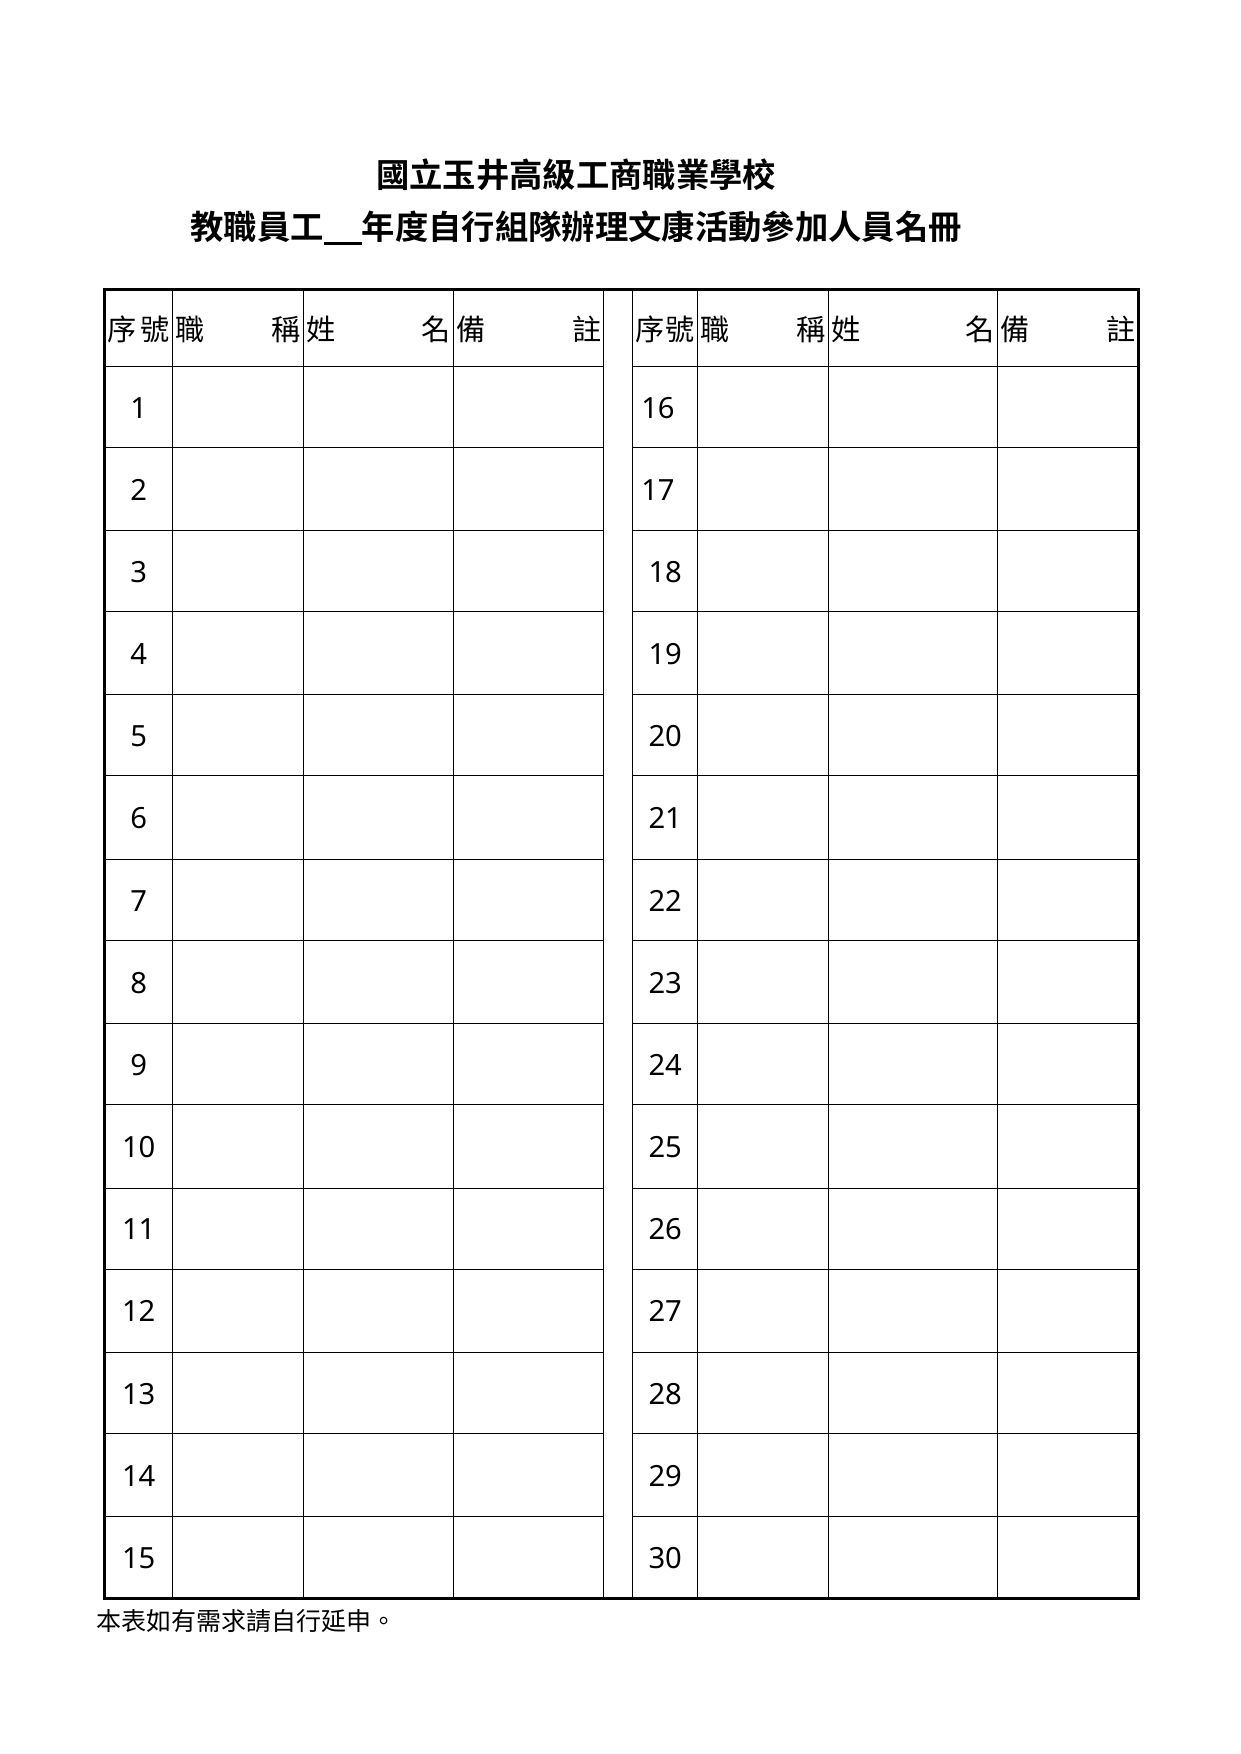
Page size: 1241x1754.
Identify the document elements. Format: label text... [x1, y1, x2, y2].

table_cell [698, 1434, 828, 1516]
table_cell [173, 448, 303, 530]
table_cell [173, 1189, 303, 1268]
table_cell [454, 1353, 603, 1433]
table_cell 29 [633, 1434, 697, 1516]
table_cell 20 [633, 695, 697, 775]
text 本表如有需求請自行延申。 [96, 1600, 1169, 1638]
table_cell [998, 448, 1137, 530]
table_cell [173, 1024, 303, 1104]
table_cell [829, 531, 997, 611]
table_cell 1 [106, 367, 172, 447]
table_cell [304, 367, 453, 447]
table_cell [454, 1270, 603, 1352]
table_cell [698, 1353, 828, 1433]
table_cell [829, 1434, 997, 1516]
table_cell [998, 1270, 1137, 1352]
table_cell [454, 612, 603, 694]
table_cell [698, 448, 828, 530]
table_cell 30 [633, 1517, 697, 1597]
table_cell [454, 776, 603, 859]
table_header 序號 [633, 291, 697, 366]
text 國立玉井高級工商職業學校 [0, 146, 1169, 198]
table_header 備註 [998, 291, 1137, 366]
table_cell 10 [106, 1105, 172, 1187]
table_header 職稱 [698, 291, 828, 366]
table_cell [829, 860, 997, 940]
table_cell [304, 1189, 453, 1268]
table_cell 22 [633, 860, 697, 940]
table_cell [173, 1270, 303, 1352]
table_cell [829, 695, 997, 775]
table_cell 5 [106, 695, 172, 775]
table_cell 25 [633, 1105, 697, 1187]
table_cell [698, 1270, 828, 1352]
table_cell [998, 1353, 1137, 1433]
table_cell [173, 776, 303, 859]
table_cell [173, 1353, 303, 1433]
table_cell [829, 1105, 997, 1187]
table_header 職稱 [173, 291, 303, 366]
table_cell [304, 860, 453, 940]
table_cell [304, 695, 453, 775]
table_header 姓名 [304, 291, 453, 366]
table_cell [698, 941, 828, 1023]
table_cell [998, 776, 1137, 859]
text 教職員工 年度自行組隊辦理文康活動參加人員名冊 [0, 198, 1169, 250]
table_cell [454, 367, 603, 447]
table_cell [304, 1270, 453, 1352]
table_header [604, 291, 632, 1597]
table_cell [454, 1189, 603, 1268]
table_cell [698, 1024, 828, 1104]
table_cell [173, 1105, 303, 1187]
table_cell [173, 612, 303, 694]
table_cell [998, 1024, 1137, 1104]
table_cell [998, 1189, 1137, 1268]
table_cell [173, 941, 303, 1023]
table_cell [998, 860, 1137, 940]
table_cell [698, 1517, 828, 1597]
table_cell [304, 1105, 453, 1187]
table_cell 3 [106, 531, 172, 611]
table_cell 28 [633, 1353, 697, 1433]
table_cell [454, 1434, 603, 1516]
table_cell [454, 1105, 603, 1187]
table_cell [698, 1105, 828, 1187]
table_cell [829, 776, 997, 859]
table_cell [829, 941, 997, 1023]
table_cell 8 [106, 941, 172, 1023]
table_cell 17 [633, 448, 697, 530]
table_header 姓名 [829, 291, 997, 366]
table_cell 7 [106, 860, 172, 940]
table_cell [304, 1517, 453, 1597]
table_cell [998, 941, 1137, 1023]
table_cell [998, 531, 1137, 611]
table_cell [998, 612, 1137, 694]
table_cell 24 [633, 1024, 697, 1104]
table_cell 9 [106, 1024, 172, 1104]
table_cell [304, 941, 453, 1023]
table_header 備註 [454, 291, 603, 366]
table_cell [829, 448, 997, 530]
table_cell [829, 1517, 997, 1597]
table_cell 15 [106, 1517, 172, 1597]
table_cell [304, 612, 453, 694]
table_cell [698, 860, 828, 940]
table_cell [998, 695, 1137, 775]
table_cell [829, 612, 997, 694]
table_cell 19 [633, 612, 697, 694]
table_cell [173, 1434, 303, 1516]
table_cell [304, 1353, 453, 1433]
table_cell 23 [633, 941, 697, 1023]
table_cell [829, 1024, 997, 1104]
table_cell [998, 1105, 1137, 1187]
table_cell [829, 1189, 997, 1268]
table_cell 6 [106, 776, 172, 859]
table_cell [454, 695, 603, 775]
table_cell 27 [633, 1270, 697, 1352]
table_cell [698, 367, 828, 447]
table_cell 11 [106, 1189, 172, 1268]
table_cell [454, 1024, 603, 1104]
table_cell [173, 531, 303, 611]
table_cell 2 [106, 448, 172, 530]
table_cell [173, 367, 303, 447]
table_cell [304, 776, 453, 859]
table_cell [304, 448, 453, 530]
table_cell [454, 531, 603, 611]
table_cell [698, 1189, 828, 1268]
table_cell [304, 1434, 453, 1516]
table_cell 26 [633, 1189, 697, 1268]
table_cell 16 [633, 367, 697, 447]
table_cell [698, 612, 828, 694]
table_header 序號 [106, 291, 172, 366]
table_cell [829, 1270, 997, 1352]
table_cell [454, 860, 603, 940]
table_cell [454, 941, 603, 1023]
table_cell [698, 776, 828, 859]
table_cell [173, 695, 303, 775]
table_cell [304, 531, 453, 611]
table_cell [173, 860, 303, 940]
table_cell 21 [633, 776, 697, 859]
table_cell [998, 367, 1137, 447]
table_cell [173, 1517, 303, 1597]
table_cell 14 [106, 1434, 172, 1516]
table_cell [829, 1353, 997, 1433]
table_cell [698, 531, 828, 611]
table_cell [304, 1024, 453, 1104]
table_cell 12 [106, 1270, 172, 1352]
table_cell [998, 1517, 1137, 1597]
table_cell [454, 1517, 603, 1597]
table_cell [829, 367, 997, 447]
table_cell [698, 695, 828, 775]
table_cell [454, 448, 603, 530]
table_cell 4 [106, 612, 172, 694]
table_cell [998, 1434, 1137, 1516]
table_cell 18 [633, 531, 697, 611]
table_cell 13 [106, 1353, 172, 1433]
